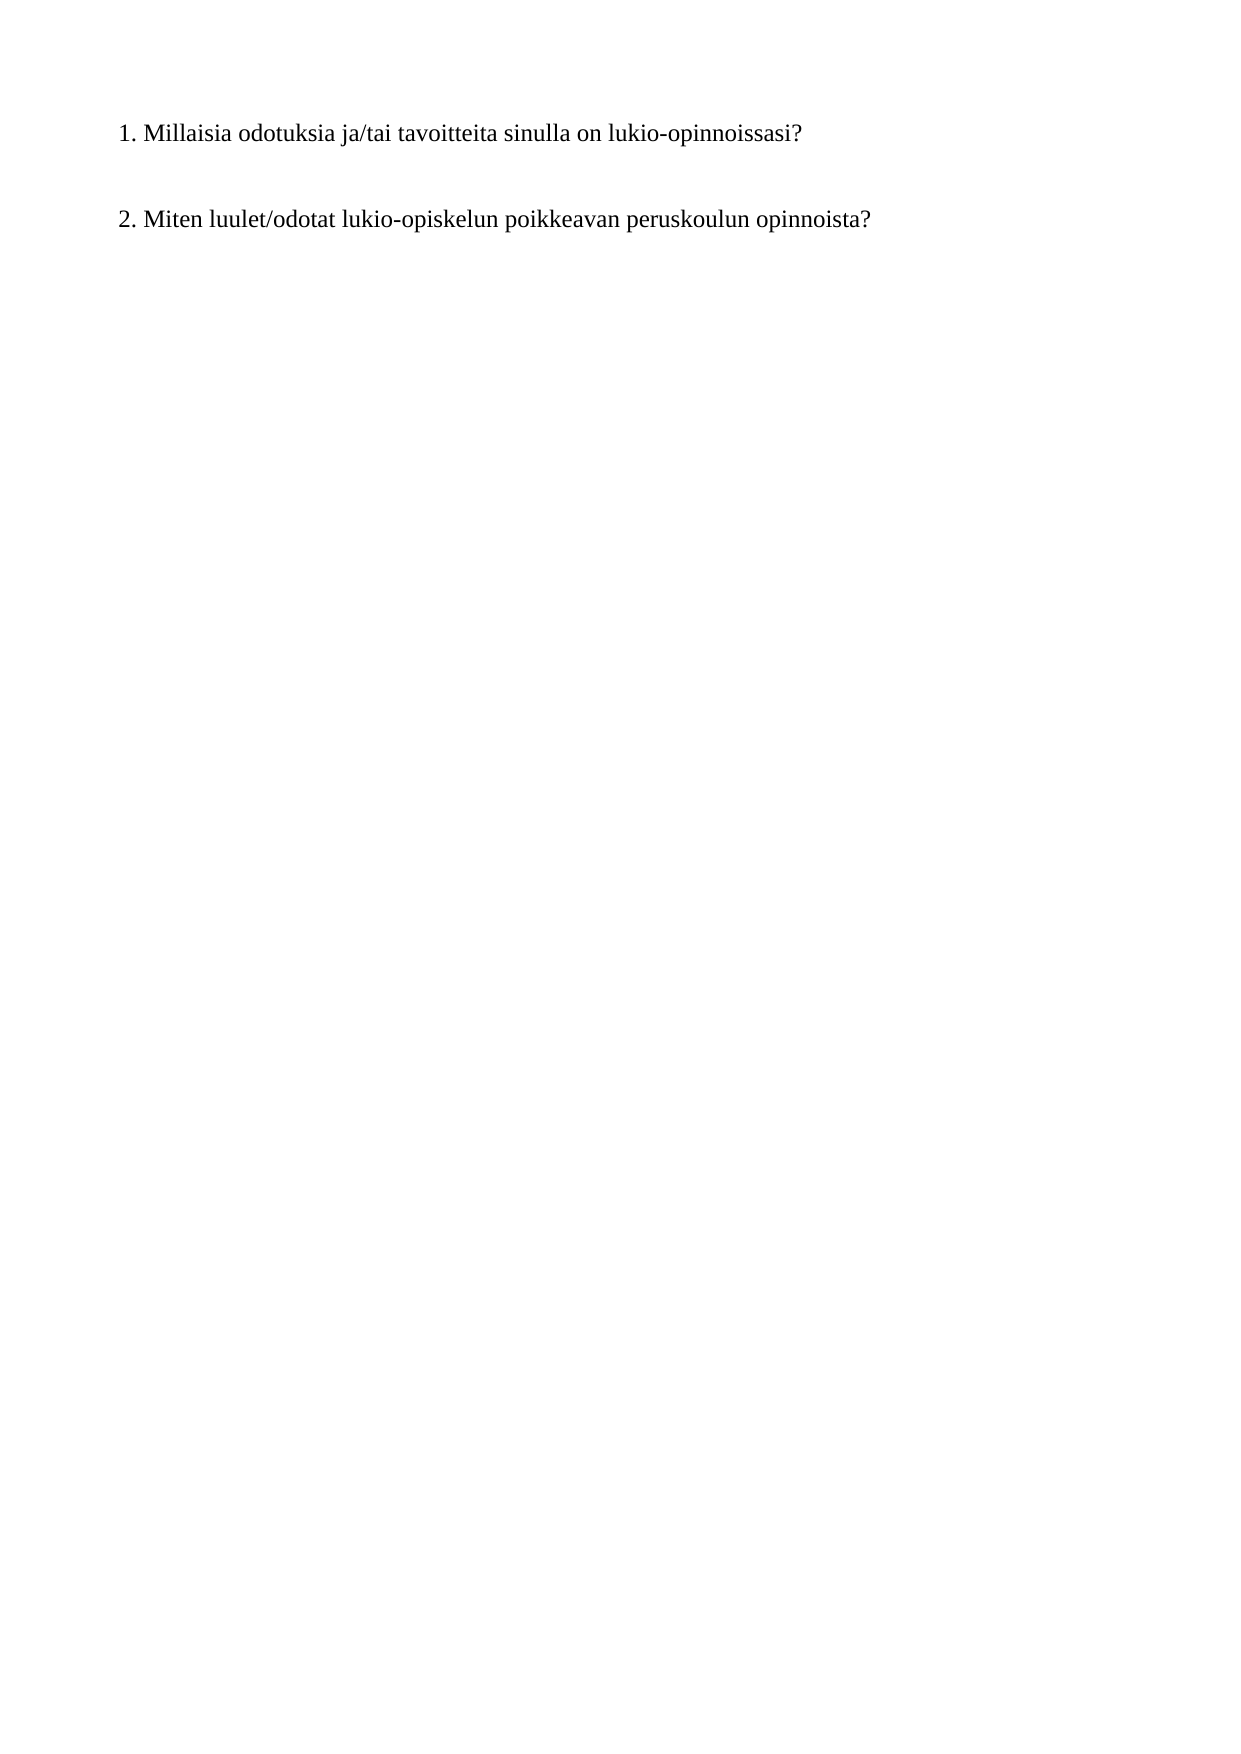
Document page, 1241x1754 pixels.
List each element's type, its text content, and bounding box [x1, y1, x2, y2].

text 1. Millaisia odotuksia ja/tai tavoitteita sinulla on lukio-opinnoissasi? [118, 118, 1122, 147]
text 2. Miten luulet/odotat lukio-opiskelun poikkeavan peruskoulun opinnoista? [118, 204, 1122, 233]
